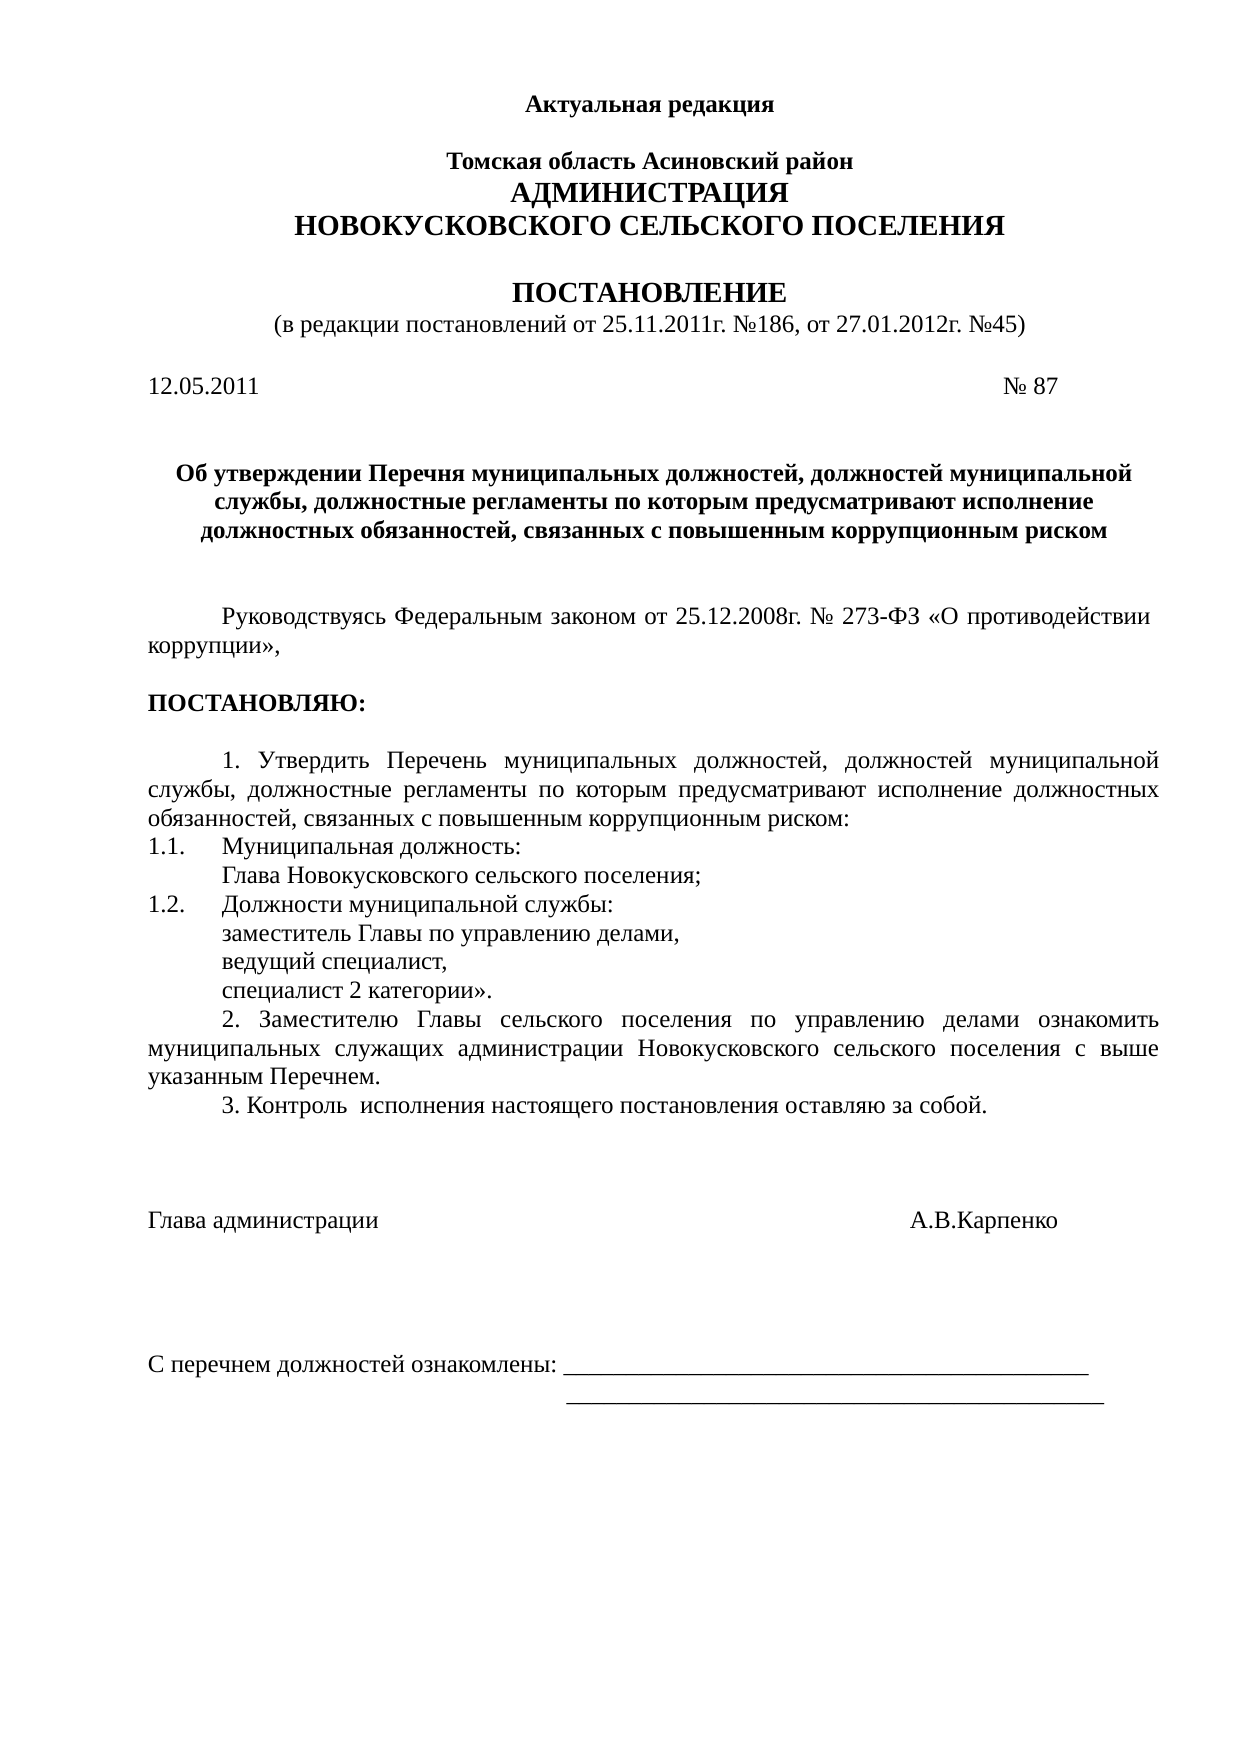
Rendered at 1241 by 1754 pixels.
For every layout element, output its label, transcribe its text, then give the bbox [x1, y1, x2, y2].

text Томская область Асиновский район [148, 146, 1152, 175]
text 1. Утвердить Перечень муниципальных должностей, должностей муниципальной службы, должностные регламенты по которым предусматривают исполнение должностных обязанностей, связанных с повышенным коррупционным риском: [148, 745, 1160, 831]
text НОВОКУСКОВСКОГО СЕЛЬСКОГО ПОСЕЛЕНИЯ [148, 208, 1152, 242]
text ___________________________________________ [148, 1378, 1152, 1406]
text Актуальная редакция [148, 89, 1152, 117]
text заместитель Главы по управлению делами, [148, 918, 1160, 946]
text АДМИНИСТРАЦИЯ [148, 175, 1152, 208]
text Глава администрации А.В.Карпенко [148, 1205, 1152, 1234]
text Глава Новокусковского сельского поселения; [148, 860, 1160, 889]
text специалист 2 категории». [148, 975, 1160, 1004]
text С перечнем должностей ознакомлены: __________________________________________ [148, 1349, 1152, 1378]
text ведущий специалист, [148, 946, 1160, 975]
text ПОСТАНОВЛЕНИЕ [148, 276, 1152, 309]
list Муниципальная должность: [148, 831, 1160, 860]
list Должности муниципальной службы: [148, 889, 1160, 918]
text 12.05.2011 № 87 [148, 371, 1152, 400]
text Об утверждении Перечня муниципальных должностей, должностей муниципальной службы, должностные регламенты по которым предусматривают исполнение должностных обязанностей, связанных с повышенным коррупционным риском [148, 458, 1160, 544]
text 3. Контроль исполнения настоящего постановления оставляю за собой. [148, 1090, 1152, 1119]
text ПОСТАНОВЛЯЮ: [148, 688, 1152, 716]
text 2. Заместителю Главы сельского поселения по управлению делами ознакомить муниципальных служащих администрации Новокусковского сельского поселения с выше указанным Перечнем. [148, 1004, 1160, 1090]
text (в редакции постановлений от 25.11.2011г. №186, от 27.01.2012г. №45) [148, 309, 1152, 338]
text Руководствуясь Федеральным законом от 25.12.2008г. № 273-ФЗ «О противодействии коррупции», [148, 601, 1152, 659]
